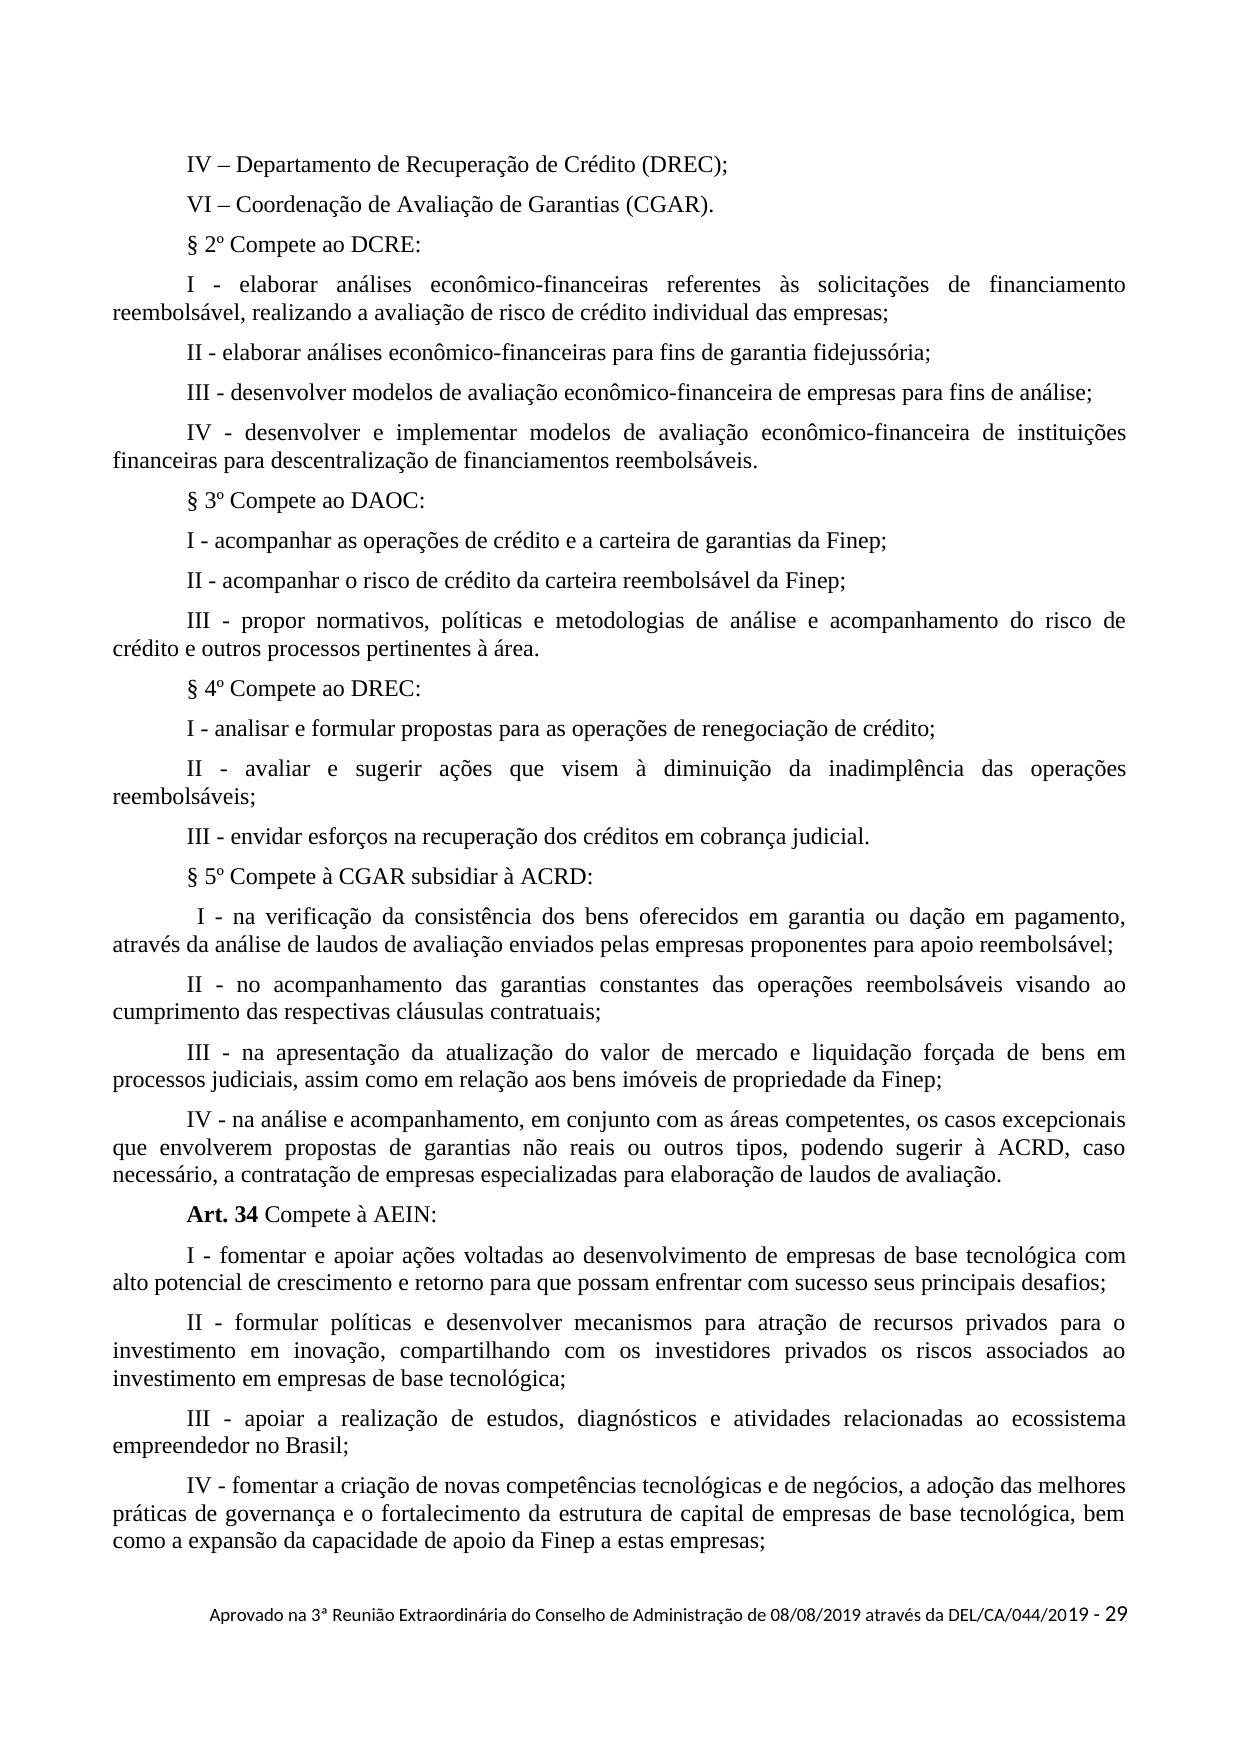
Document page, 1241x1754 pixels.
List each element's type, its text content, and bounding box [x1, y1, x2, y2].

text IV - desenvolver e implementar modelos de avaliação econômico-financeira de instituições financeiras para descentralização de financiamentos reembolsáveis. [112, 418, 1128, 473]
text I - fomentar e apoiar ações voltadas ao desenvolvimento de empresas de base tecnológica com alto potencial de crescimento e retorno para que possam enfrentar com sucesso seus principais desafios; [112, 1241, 1128, 1296]
text II - avaliar e sugerir ações que visem à diminuição da inadimplência das operações reembolsáveis; [112, 754, 1128, 809]
text § 3º Compete ao DAOC: [112, 486, 1128, 513]
text II - formular políticas e desenvolver mecanismos para atração de recursos privados para o investimento em inovação, compartilhando com os investidores privados os riscos associados ao investimento em empresas de base tecnológica; [112, 1308, 1128, 1391]
text § 5º Compete à CGAR subsidiar à ACRD: [112, 862, 1128, 889]
text § 2º Compete ao DCRE: [112, 230, 1128, 258]
text I - analisar e formular propostas para as operações de renegociação de crédito; [112, 714, 1128, 742]
text § 4º Compete ao DREC: [112, 674, 1128, 702]
text III - envidar esforços na recuperação dos créditos em cobrança judicial. [112, 822, 1128, 849]
text IV - fomentar a criação de novas competências tecnológicas e de negócios, a adoção das melhores práticas de governança e o fortalecimento da estrutura de capital de empresas de base tecnológica, bem como a expansão da capacidade de apoio da Finep a estas empresas; [112, 1471, 1128, 1554]
text II - elaborar análises econômico-financeiras para fins de garantia fidejussória; [112, 338, 1128, 366]
text III - na apresentação da atualização do valor de mercado e liquidação forçada de bens em processos judiciais, assim como em relação aos bens imóveis de propriedade da Finep; [112, 1037, 1128, 1093]
text I - acompanhar as operações de crédito e a carteira de garantias da Finep; [112, 526, 1128, 554]
text III - apoiar a realização de estudos, diagnósticos e atividades relacionadas ao ecossistema empreendedor no Brasil; [112, 1404, 1128, 1459]
text III - propor normativos, políticas e metodologias de análise e acompanhamento do risco de crédito e outros processos pertinentes à área. [112, 606, 1128, 661]
text I - na verificação da consistência dos bens oferecidos em garantia ou dação em pagamento, através da análise de laudos de avaliação enviados pelas empresas proponentes para apoio reembolsável; [112, 902, 1128, 957]
text IV – Departamento de Recuperação de Crédito (DREC); [112, 150, 1128, 178]
text I - elaborar análises econômico-financeiras referentes às solicitações de financiamento reembolsável, realizando a avaliação de risco de crédito individual das empresas; [112, 270, 1128, 326]
text II - acompanhar o risco de crédito da carteira reembolsável da Finep; [112, 566, 1128, 594]
text IV - na análise e acompanhamento, em conjunto com as áreas competentes, os casos excepcionais que envolverem propostas de garantias não reais ou outros tipos, podendo sugerir à ACRD, caso necessário, a contratação de empresas especializadas para elaboração de laudos de avaliação. [112, 1105, 1128, 1188]
text III - desenvolver modelos de avaliação econômico-financeira de empresas para fins de análise; [112, 378, 1128, 406]
text II - no acompanhamento das garantias constantes das operações reembolsáveis visando ao cumprimento das respectivas cláusulas contratuais; [112, 970, 1128, 1025]
text VI – Coordenação de Avaliação de Garantias (CGAR). [112, 190, 1128, 218]
text Art. 34 Compete à AEIN: [112, 1201, 1128, 1228]
